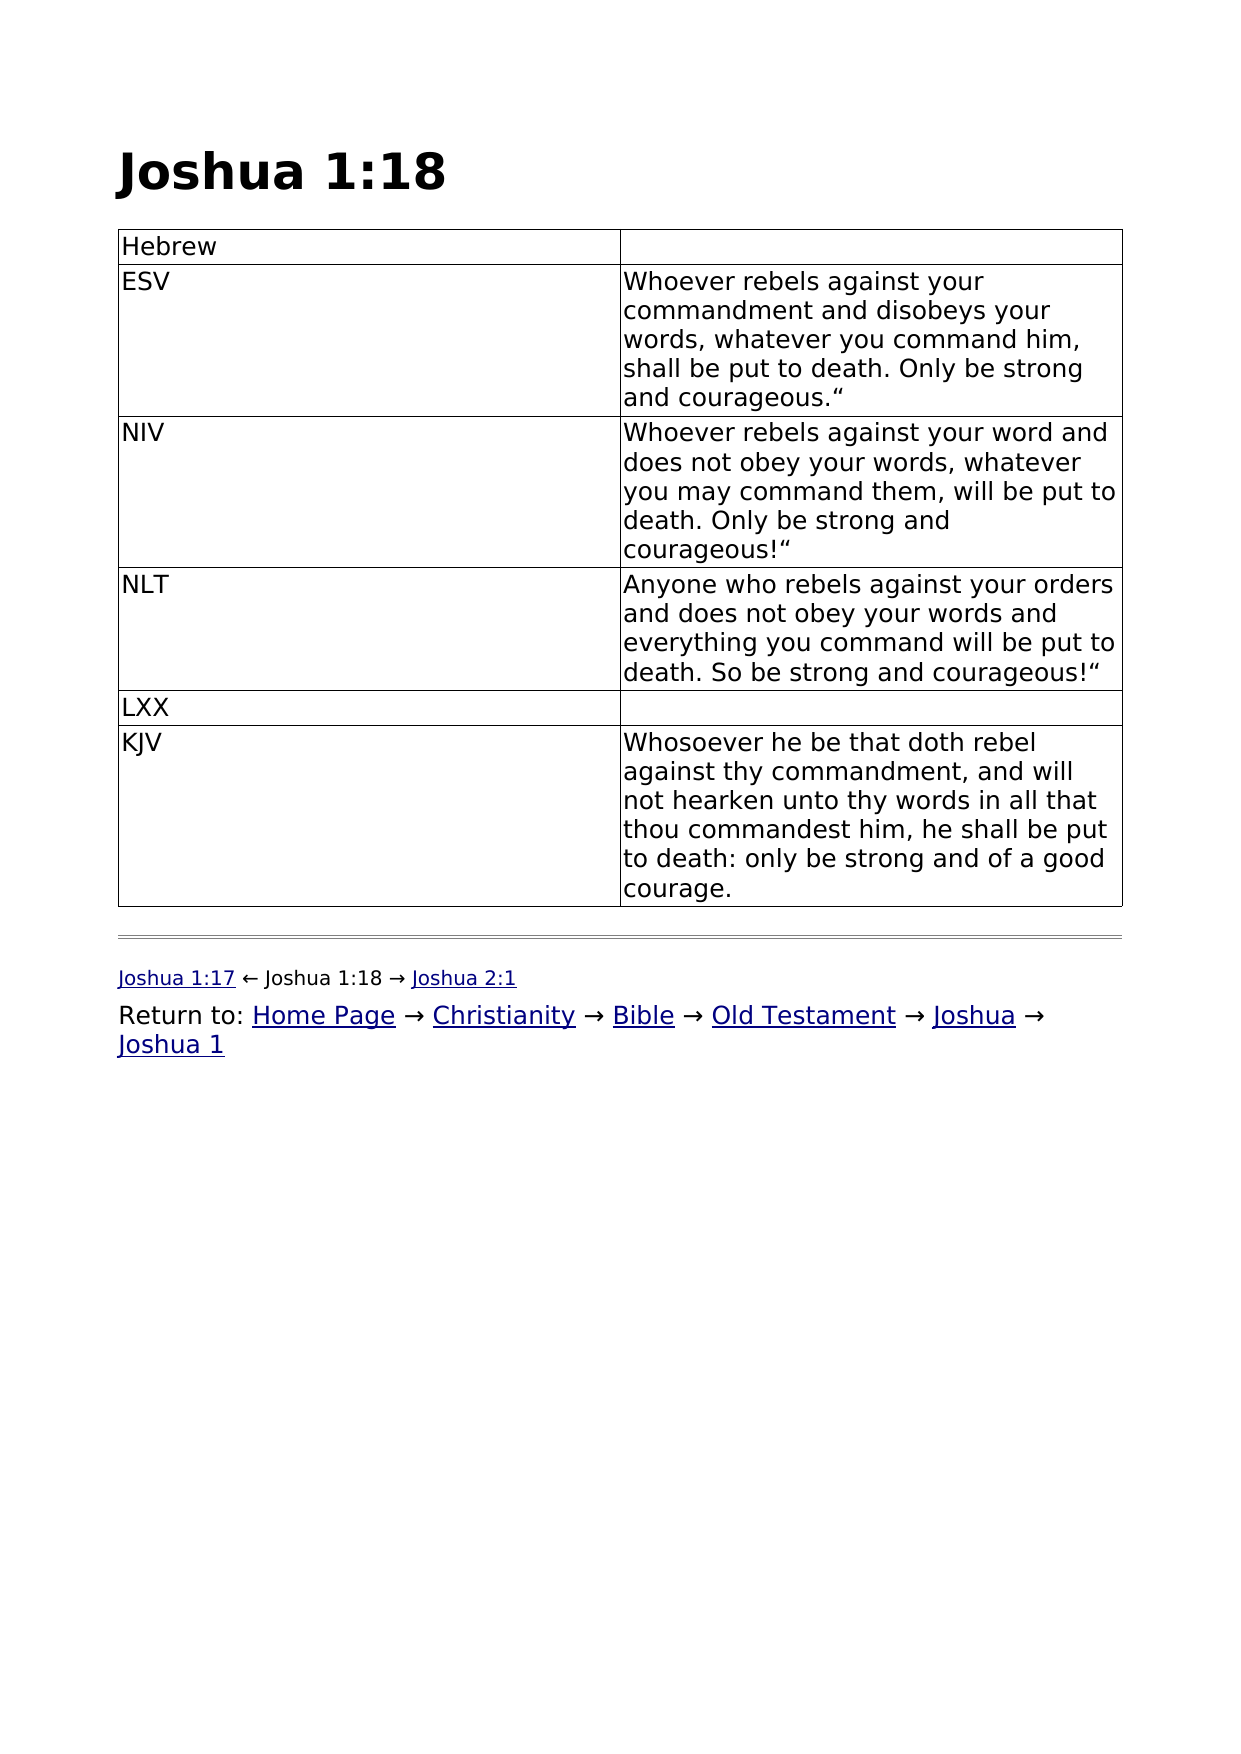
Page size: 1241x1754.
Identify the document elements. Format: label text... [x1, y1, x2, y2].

text Return to: Home Page → Christianity → Bible → Old Testament → Joshua → Joshua 1 [118, 1001, 1122, 1059]
table_header Hebrew [119, 230, 620, 264]
subtitle Joshua 1:18 [118, 143, 1122, 201]
table_cell NLT [119, 568, 620, 690]
table_cell ESV [119, 265, 620, 416]
table_cell Whoever rebels against your commandment and disobeys your words, whatever you command him, shall be put to death. Only be strong and courageous.“ [621, 265, 1122, 416]
table_cell [621, 691, 1122, 725]
text Joshua 1:17 ← Joshua 1:18 → Joshua 2:1 [118, 967, 1122, 1001]
table_header [621, 230, 1122, 264]
table_cell Whoever rebels against your word and does not obey your words, whatever you may command them, will be put to death. Only be strong and courageous!“ [621, 417, 1122, 567]
table_cell Whosoever he be that doth rebel against thy commandment, and will not hearken unto thy words in all that thou commandest him, he shall be put to death: only be strong and of a good courage. [621, 726, 1122, 906]
table_cell LXX [119, 691, 620, 725]
table_cell KJV [119, 726, 620, 906]
table_cell Anyone who rebels against your orders and does not obey your words and everything you command will be put to death. So be strong and courageous!“ [621, 568, 1122, 690]
table_cell NIV [119, 417, 620, 567]
